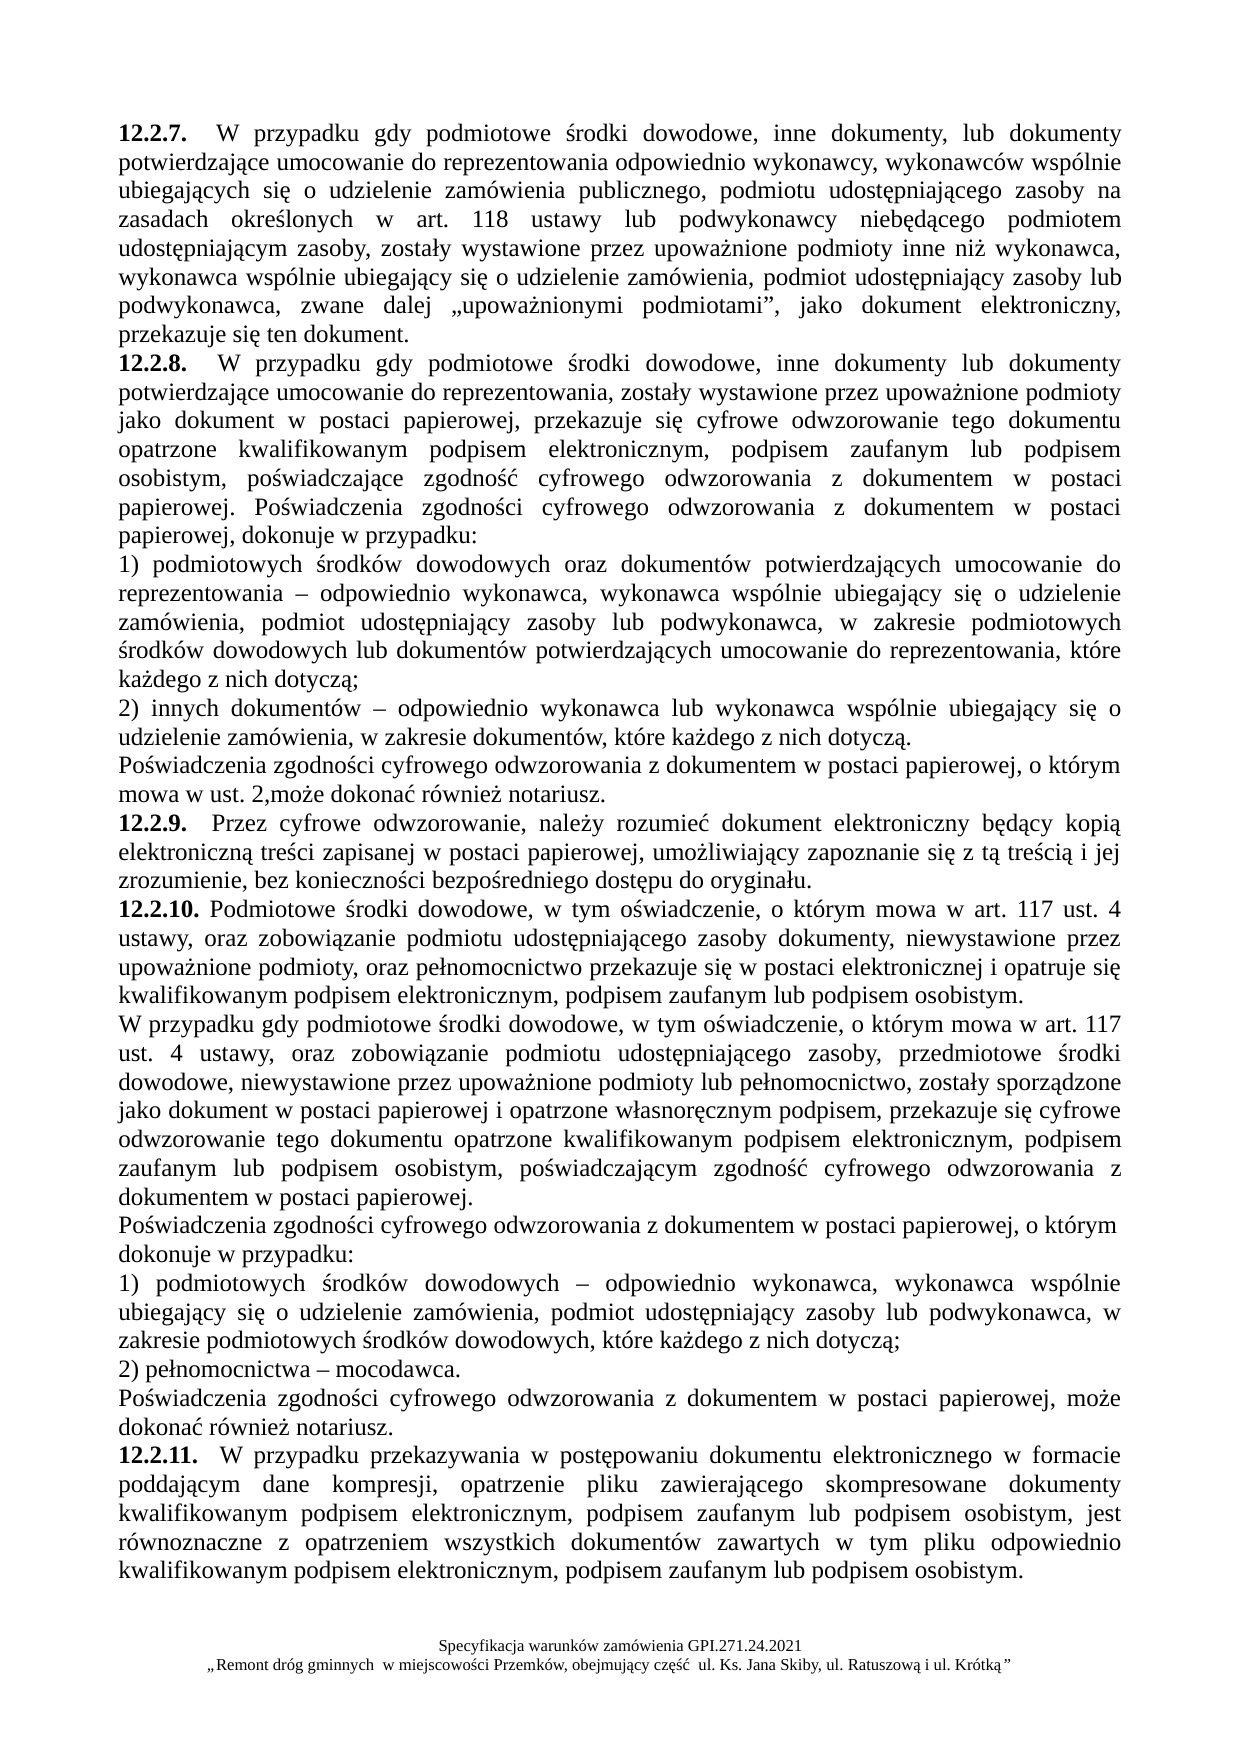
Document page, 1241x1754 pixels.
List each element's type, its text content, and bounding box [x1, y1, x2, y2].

text W przypadku gdy podmiotowe środki dowodowe, w tym oświadczenie, o którym mowa w art. 117 ust. 4 ustawy, oraz zobowiązanie podmiotu udostępniającego zasoby, przedmiotowe środki dowodowe, niewystawione przez upoważnione podmioty lub pełnomocnictwo, zostały sporządzone jako dokument w postaci papierowej i opatrzone własnoręcznym podpisem, przekazuje się cyfrowe odwzorowanie tego dokumentu opatrzone kwalifikowanym podpisem elektronicznym, podpisem zaufanym lub podpisem osobistym, poświadczającym zgodność cyfrowego odwzorowania z dokumentem w postaci papierowej. [118, 1009, 1122, 1211]
text 12.2.11. W przypadku przekazywania w postępowaniu dokumentu elektronicznego w formacie poddającym dane kompresji, opatrzenie pliku zawierającego skompresowane dokumenty kwalifikowanym podpisem elektronicznym, podpisem zaufanym lub podpisem osobistym, jest równoznaczne z opatrzeniem wszystkich dokumentów zawartych w tym pliku odpowiednio kwalifikowanym podpisem elektronicznym, podpisem zaufanym lub podpisem osobistym. [118, 1441, 1122, 1584]
text 1) podmiotowych środków dowodowych – odpowiednio wykonawca, wykonawca wspólnie ubiegający się o udzielenie zamówienia, podmiot udostępniający zasoby lub podwykonawca, w zakresie podmiotowych środków dowodowych, które każdego z nich dotyczą; [118, 1268, 1122, 1354]
text 12.2.10. Podmiotowe środki dowodowe, w tym oświadczenie, o którym mowa w art. 117 ust. 4 ustawy, oraz zobowiązanie podmiotu udostępniającego zasoby dokumenty, niewystawione przez upoważnione podmioty, oraz pełnomocnictwo przekazuje się w postaci elektronicznej i opatruje się kwalifikowanym podpisem elektronicznym, podpisem zaufanym lub podpisem osobistym. [118, 894, 1122, 1009]
text 1) podmiotowych środków dowodowych oraz dokumentów potwierdzających umocowanie do reprezentowania – odpowiednio wykonawca, wykonawca wspólnie ubiegający się o udzielenie zamówienia, podmiot udostępniający zasoby lub podwykonawca, w zakresie podmiotowych środków dowodowych lub dokumentów potwierdzających umocowanie do reprezentowania, które każdego z nich dotyczą; [118, 549, 1122, 693]
text 12.2.8. W przypadku gdy podmiotowe środki dowodowe, inne dokumenty lub dokumenty potwierdzające umocowanie do reprezentowania, zostały wystawione przez upoważnione podmioty jako dokument w postaci papierowej, przekazuje się cyfrowe odwzorowanie tego dokumentu opatrzone kwalifikowanym podpisem elektronicznym, podpisem zaufanym lub podpisem osobistym, poświadczające zgodność cyfrowego odwzorowania z dokumentem w postaci papierowej. Poświadczenia zgodności cyfrowego odwzorowania z dokumentem w postaci papierowej, dokonuje w przypadku: [118, 348, 1122, 549]
text 2) innych dokumentów – odpowiednio wykonawca lub wykonawca wspólnie ubiegający się o udzielenie zamówienia, w zakresie dokumentów, które każdego z nich dotyczą. [118, 693, 1122, 751]
text Poświadczenia zgodności cyfrowego odwzorowania z dokumentem w postaci papierowej, może dokonać również notariusz. [118, 1383, 1122, 1441]
text 2) pełnomocnictwa – mocodawca. [118, 1354, 1122, 1383]
text Poświadczenia zgodności cyfrowego odwzorowania z dokumentem w postaci papierowej, o którym mowa w ust. 2,może dokonać również notariusz. [118, 751, 1122, 808]
text 12.2.7. W przypadku gdy podmiotowe środki dowodowe, inne dokumenty, lub dokumenty potwierdzające umocowanie do reprezentowania odpowiednio wykonawcy, wykonawców wspólnie ubiegających się o udzielenie zamówienia publicznego, podmiotu udostępniającego zasoby na zasadach określonych w art. 118 ustawy lub podwykonawcy niebędącego podmiotem udostępniającym zasoby, zostały wystawione przez upoważnione podmioty inne niż wykonawca, wykonawca wspólnie ubiegający się o udzielenie zamówienia, podmiot udostępniający zasoby lub podwykonawca, zwane dalej „upoważnionymi podmiotami”, jako dokument elektroniczny, przekazuje się ten dokument. [118, 118, 1122, 348]
text Poświadczenia zgodności cyfrowego odwzorowania z dokumentem w postaci papierowej, o którym [118, 1211, 1122, 1239]
text 12.2.9. Przez cyfrowe odwzorowanie, należy rozumieć dokument elektroniczny będący kopią elektroniczną treści zapisanej w postaci papierowej, umożliwiający zapoznanie się z tą treścią i jej zrozumienie, bez konieczności bezpośredniego dostępu do oryginału. [118, 808, 1122, 894]
text dokonuje w przypadku: [118, 1239, 1122, 1268]
